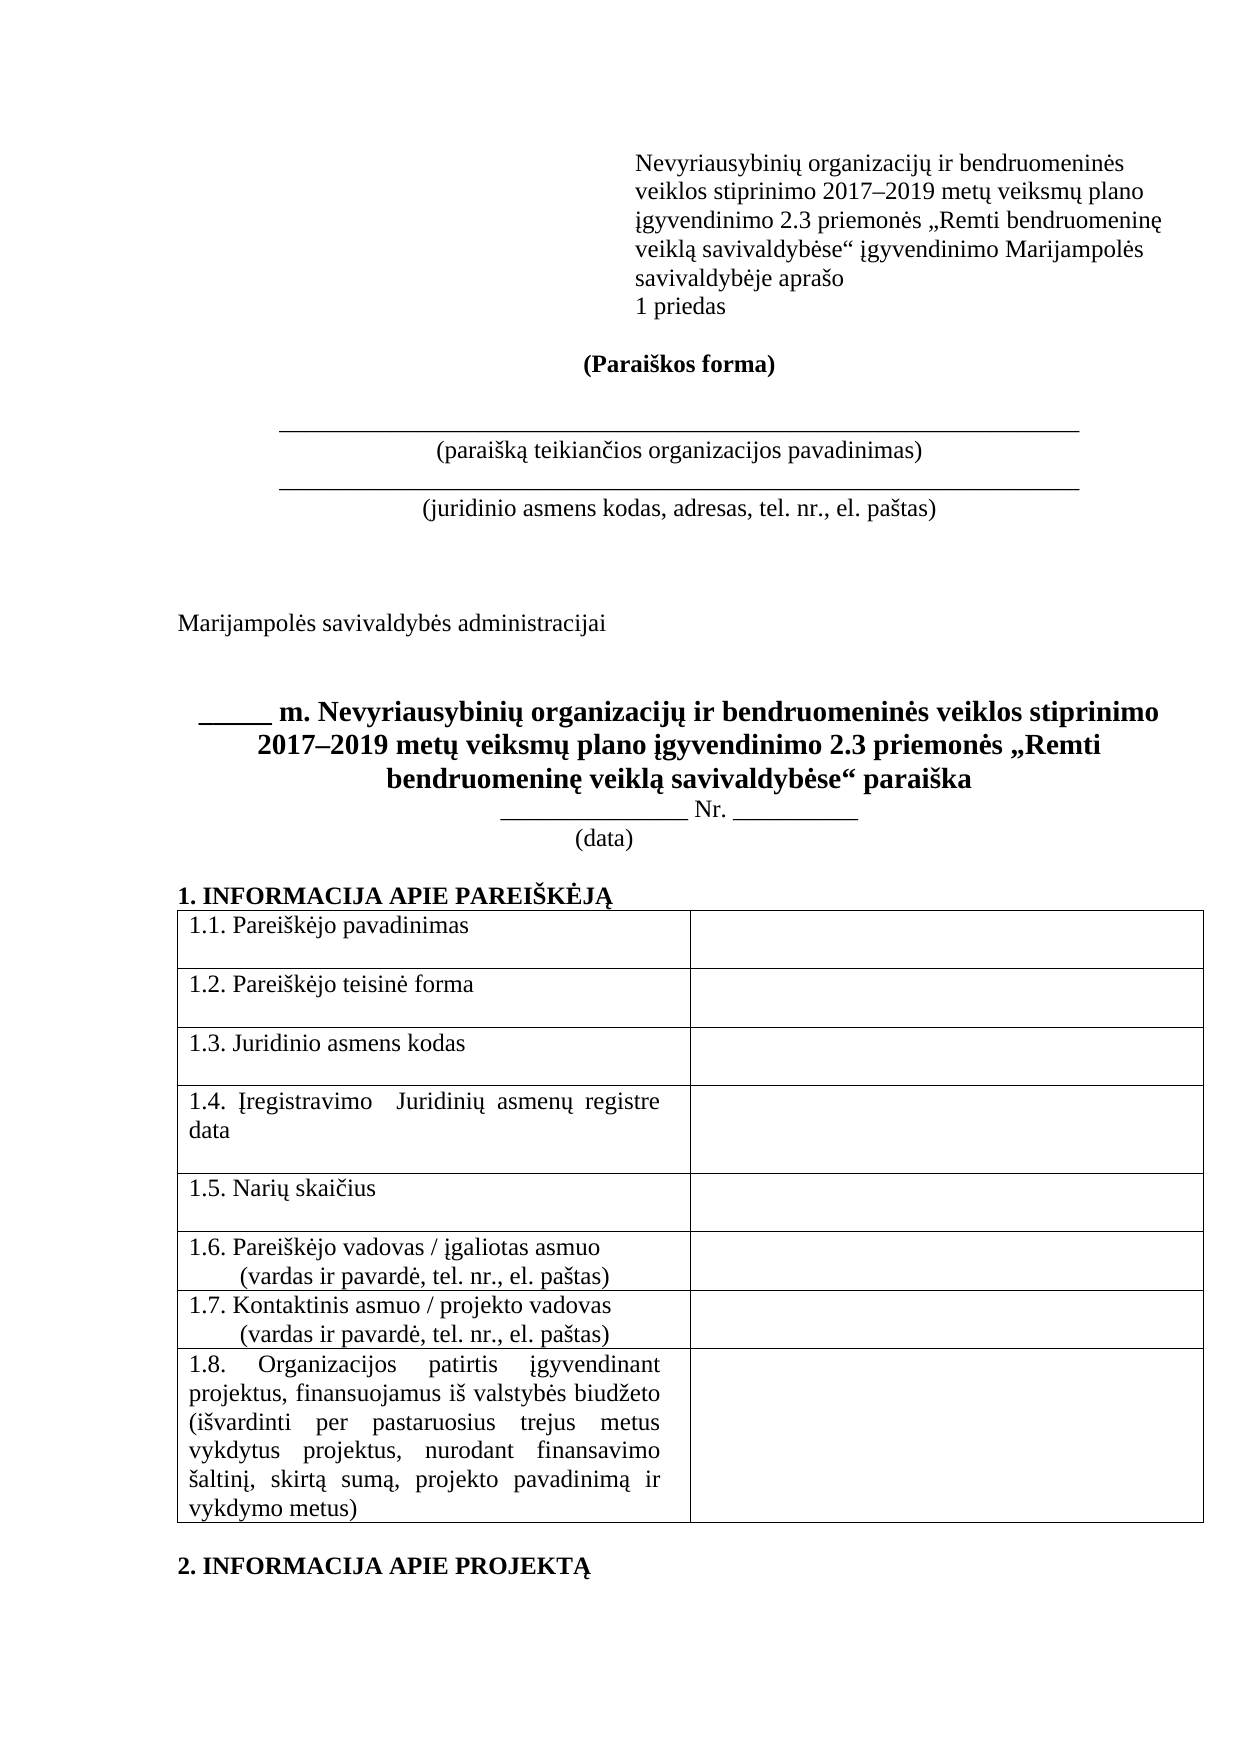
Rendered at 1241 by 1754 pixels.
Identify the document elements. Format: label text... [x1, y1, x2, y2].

text (Paraiškos forma) [177, 349, 1181, 378]
text 1. INFORMACIJA APIE PAREIŠKĖJĄ [177, 881, 1181, 909]
table_cell [691, 1086, 1203, 1172]
table_cell [691, 1349, 1203, 1522]
text Marijampolės savivaldybės administracijai [177, 608, 1181, 636]
text _____ m. Nevyriausybinių organizacijų ir bendruomeninės veiklos stiprinimo 2017–2019 metų veiksmų plano įgyvendinimo 2.3 priemonės „Remti bendruomeninę veiklą savivaldybėse“ paraiška [177, 694, 1181, 794]
table_cell [691, 1291, 1203, 1348]
text savivaldybėje aprašo [635, 263, 1181, 291]
text 2. INFORMACIJA APIE PROJEKTĄ [177, 1551, 1181, 1580]
text (juridinio asmens kodas, adresas, tel. nr., el. paštas) [177, 493, 1181, 521]
text ________________________________________________________________ [177, 464, 1181, 493]
text (paraišką teikiančios organizacijos pavadinimas) [177, 435, 1181, 464]
table_cell 1.7. Kontaktinis asmuo / projekto vadovas (vardas ir pavardė, tel. nr., el. paštas) [178, 1291, 690, 1348]
table_cell [691, 1174, 1203, 1231]
table_cell 1.4. Įregistravimo Juridinių asmenų registre data [178, 1086, 690, 1172]
text (data) [402, 823, 1181, 852]
table_cell 1.2. Pareiškėjo teisinė forma [178, 969, 690, 1027]
text Nevyriausybinių organizacijų ir bendruomeninės [635, 148, 1181, 176]
text 1 priedas [635, 291, 1181, 320]
text veiklos stiprinimo 2017–2019 metų veiksmų plano [635, 176, 1181, 205]
table_cell [691, 1028, 1203, 1085]
text įgyvendinimo 2.3 priemonės „Remti bendruomeninę [635, 205, 1181, 234]
text _______________ Nr. __________ [177, 794, 1181, 823]
table_header 1.1. Pareiškėjo pavadinimas [178, 911, 690, 968]
table_cell 1.5. Narių skaičius [178, 1174, 690, 1231]
text ________________________________________________________________ [177, 406, 1181, 435]
table_cell 1.6. Pareiškėjo vadovas / įgaliotas asmuo (vardas ir pavardė, tel. nr., el. paštas) [178, 1232, 690, 1289]
text veiklą savivaldybėse“ įgyvendinimo Marijampolės [635, 234, 1181, 263]
table_cell [691, 969, 1203, 1027]
table_header [691, 911, 1203, 968]
table_cell 1.3. Juridinio asmens kodas [178, 1028, 690, 1085]
table_cell 1.8. Organizacijos patirtis įgyvendinant projektus, finansuojamus iš valstybės biudžeto (išvardinti per pastaruosius trejus metus vykdytus projektus, nurodant finansavimo šaltinį, skirtą sumą, projekto pavadinimą ir vykdymo metus) [178, 1349, 690, 1522]
table_cell [691, 1232, 1203, 1289]
